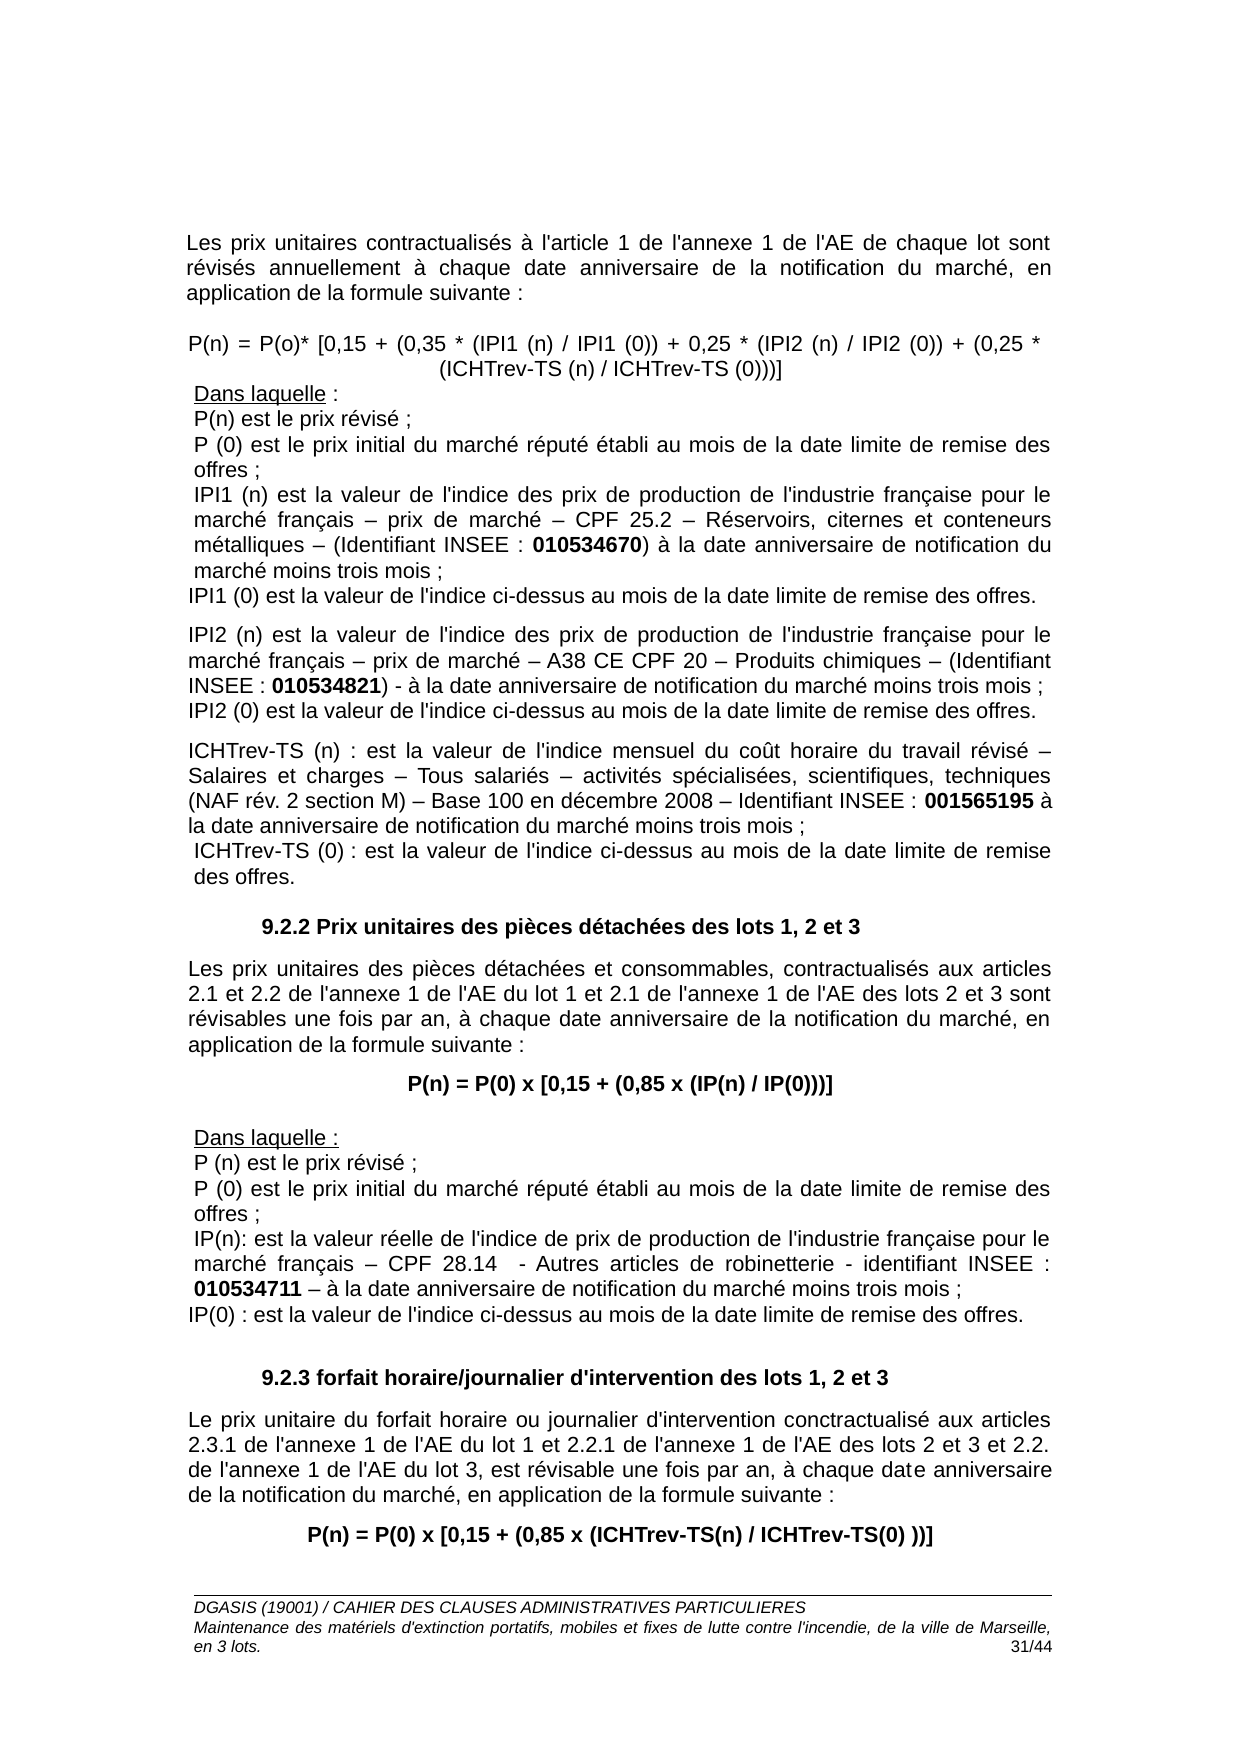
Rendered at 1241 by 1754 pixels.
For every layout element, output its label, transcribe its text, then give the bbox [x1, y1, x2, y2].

text P (n) est le prix révisé ; [194, 1150, 1052, 1176]
text Les prix unitaires des pièces détachées et consommables, contractualisés aux articles 2.1 et 2.2 de l'annexe 1 de l'AE du lot 1 et 2.1 de l'annexe 1 de l'AE des lots 2 et 3 sont révisables une fois par an, à chaque date anniversaire de la notification du marché, en application de la formule suivante : [188, 956, 1052, 1057]
text Les prix unitaires contractualisés à l'article 1 de l'annexe 1 de l'AE de chaque lot sont révisés annuellement à chaque date anniversaire de la notification du marché, en application de la formule suivante : [186, 230, 1052, 305]
text P(n) est le prix révisé ; [194, 406, 1052, 431]
text P(n) = P(o)* [0,15 + (0,35 * (IPI1 (n) / IPI1 (0)) + 0,25 * (IPI2 (n) / IPI2 (0)) + (0,25 * (ICHTrev-TS (n) / ICHTrev-TS (0)))] [188, 331, 1052, 381]
text P (0) est le prix initial du marché réputé établi au mois de la date limite de remise des offres ; [194, 431, 1052, 482]
text IPI1 (0) est la valeur de l'indice ci-dessus au mois de la date limite de remise des offres. [188, 583, 1052, 608]
text IPI1 (n) est la valeur de l'indice des prix de production de l'industrie française pour le marché français – prix de marché – CPF 25.2 – Réservoirs, citernes et conteneurs métalliques – (Identifiant INSEE : 010534670) à la date anniversaire de notification du marché moins trois mois ; [194, 482, 1052, 583]
text 9.2.2 Prix unitaires des pièces détachées des lots 1, 2 et 3 [261, 914, 1052, 939]
text P (0) est le prix initial du marché réputé établi au mois de la date limite de remise des offres ; [194, 1176, 1052, 1226]
text IPI2 (n) est la valeur de l'indice des prix de production de l'industrie française pour le marché français – prix de marché – A38 CE CPF 20 – Produits chimiques – (Identifiant INSEE : 010534821) - à la date anniversaire de notification du marché moins trois mois ; [188, 622, 1052, 698]
text ICHTrev-TS (n) : est la valeur de l'indice mensuel du coût horaire du travail révisé – Salaires et charges – Tous salariés – activités spécialisées, scientifiques, techniques (NAF rév. 2 section M) – Base 100 en décembre 2008 – Identifiant INSEE : 001565195 à la date anniversaire de notification du marché moins trois mois ; [188, 737, 1052, 838]
text Dans laquelle : [194, 381, 1052, 406]
text IP(0) : est la valeur de l'indice ci-dessus au mois de la date limite de remise des offres. [188, 1302, 1052, 1327]
text ICHTrev-TS (0) : est la valeur de l'indice ci-dessus au mois de la date limite de remise des offres. [194, 838, 1052, 889]
text P(n) = P(0) x [0,15 + (0,85 x (IP(n) / IP(0)))] [188, 1071, 1052, 1096]
text Le prix unitaire du forfait horaire ou journalier d'intervention conctractualisé aux articles 2.3.1 de l'annexe 1 de l'AE du lot 1 et 2.2.1 de l'annexe 1 de l'AE des lots 2 et 3 et 2.2. de l'annexe 1 de l'AE du lot 3, est révisable une fois par an, à chaque date anniversaire de la notification du marché, en application de la formule suivante : [188, 1406, 1052, 1507]
text IPI2 (0) est la valeur de l'indice ci-dessus au mois de la date limite de remise des offres. [188, 698, 1052, 723]
text IP(n): est la valeur réelle de l'indice de prix de production de l'industrie française pour le marché français – CPF 28.14 - Autres articles de robinetterie - identifiant INSEE : 010534711 – à la date anniversaire de notification du marché moins trois mois ; [194, 1226, 1052, 1302]
text 9.2.3 forfait horaire/journalier d'intervention des lots 1, 2 et 3 [261, 1364, 1052, 1390]
text P(n) = P(0) x [0,15 + (0,85 x (ICHTrev-TS(n) / ICHTrev-TS(0) ))] [188, 1522, 1052, 1547]
text Dans laquelle : [194, 1125, 1052, 1150]
